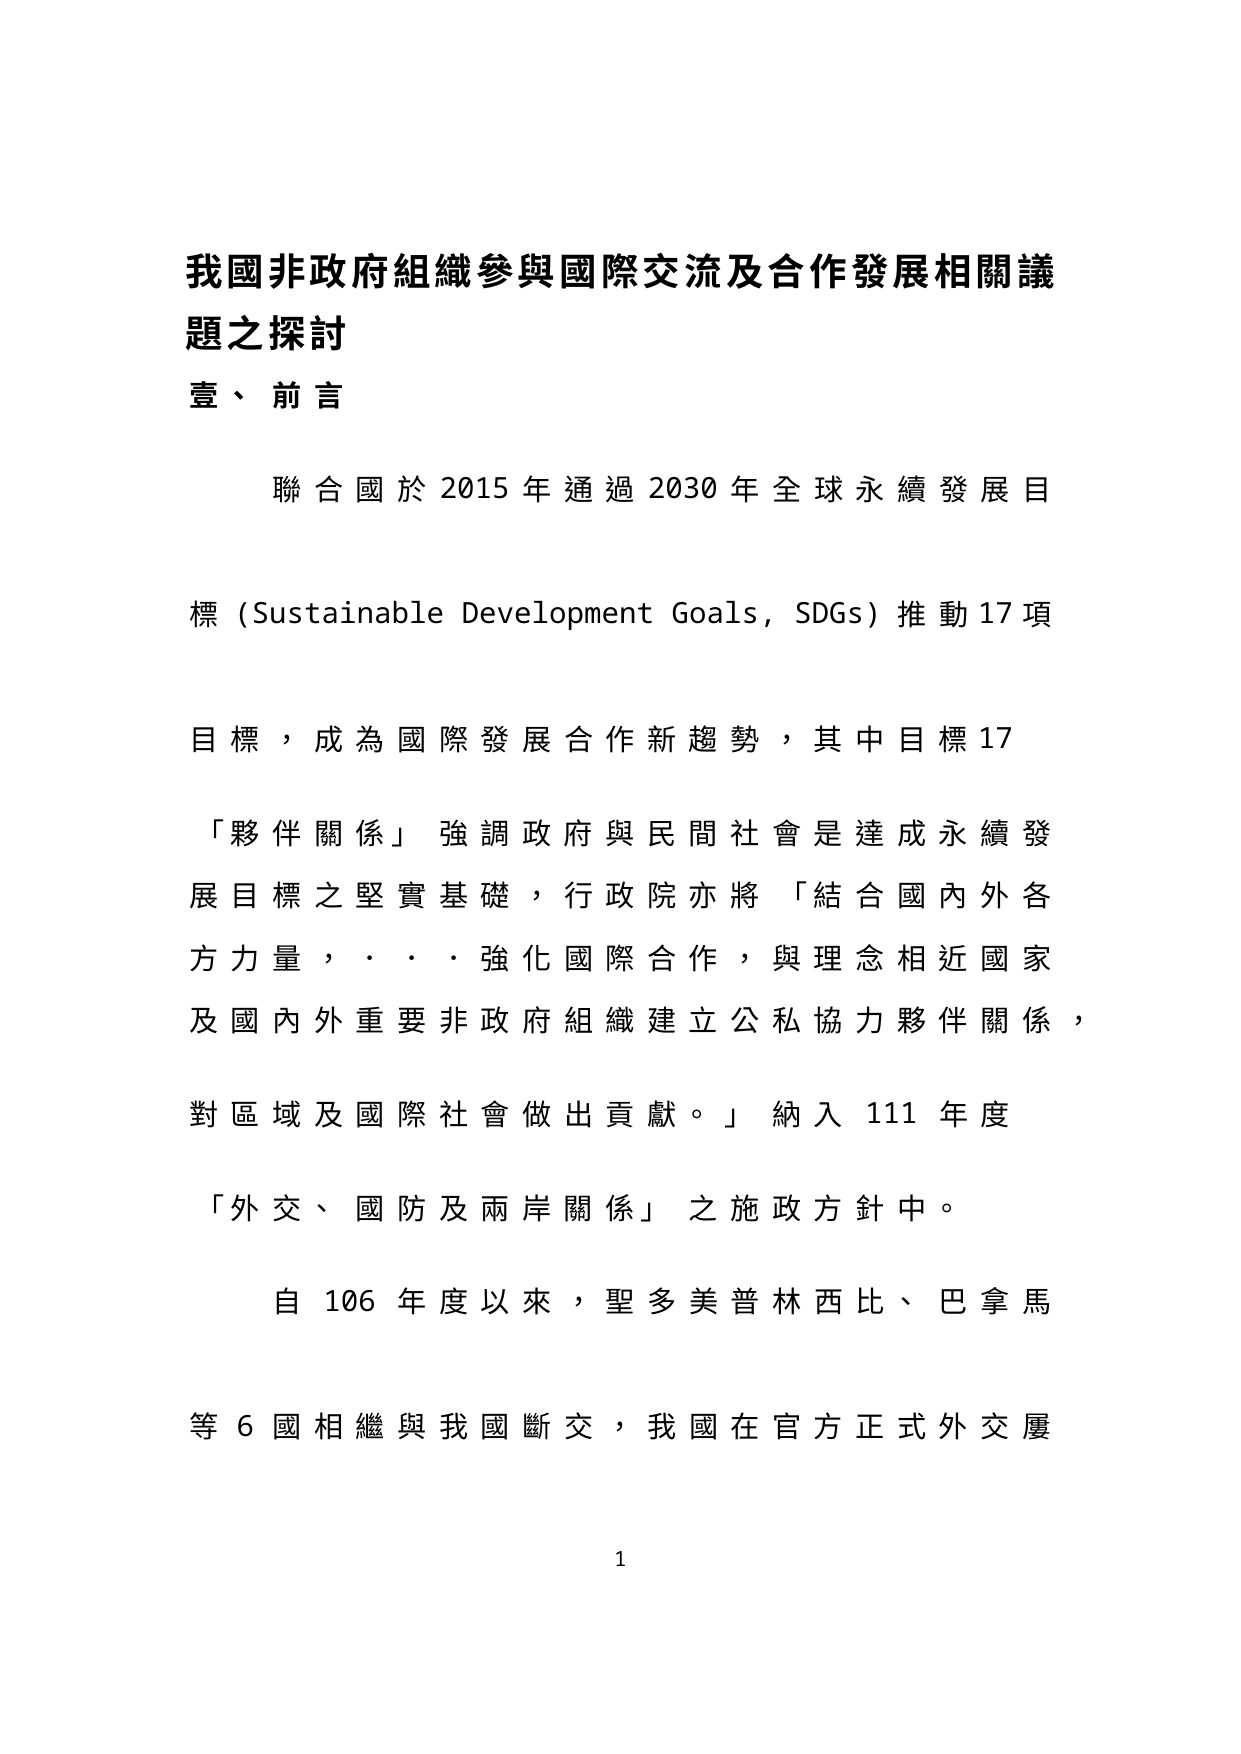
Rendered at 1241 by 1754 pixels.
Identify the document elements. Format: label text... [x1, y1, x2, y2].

text 自106年度以來，聖多美普林西比、巴拿馬等6國相繼與我國斷交，我國在官方正式外交屢 [183, 1227, 1058, 1477]
text 壹、前言 [183, 352, 1058, 415]
text 聯合國於2015年通過2030年全球永續發展目標(Sustainable Development Goals, SDGs)推動17項目標，成為國際發展合作新趨勢，其中目標17「夥伴關係」強調政府與民間社會是達成永續發展目標之堅實基礎，行政院亦將「結合國內外各方力量，．．．強化國際合作，與理念相近國家及國內外重要非政府組織建立公私協力夥伴關係，對區域及國際社會做出貢獻。」納入111年度「外交、國防及兩岸關係」之施政方針中。 [183, 415, 1058, 1227]
text 我國非政府組織參與國際交流及合作發展相關議題之探討 [183, 227, 1058, 352]
